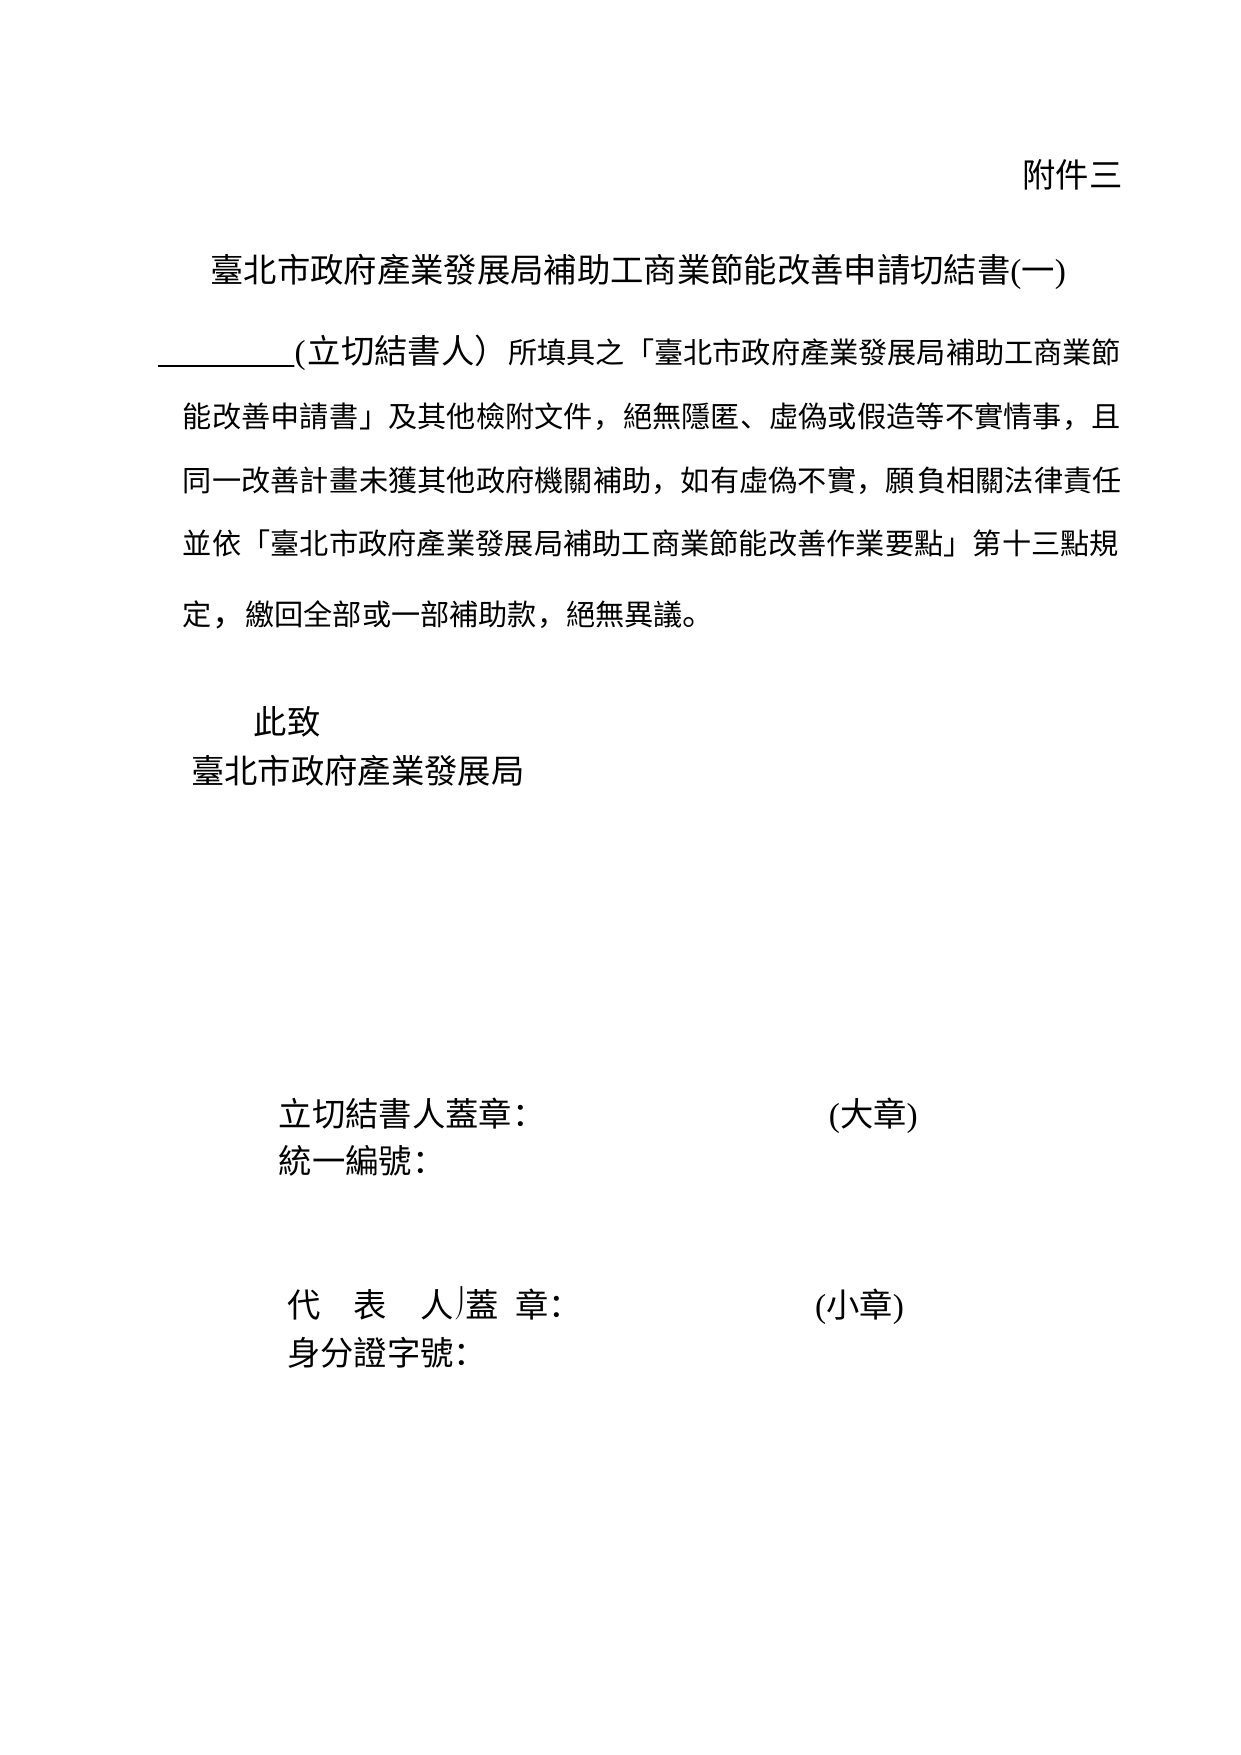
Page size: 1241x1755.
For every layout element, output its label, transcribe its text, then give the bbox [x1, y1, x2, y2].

text 立切結書人蓋章： (大章) [153, 1088, 1114, 1136]
text 臺北市政府產業發展局補助工商業節能改善申請切結書(一) [153, 244, 1122, 292]
text 代 表 人蓋 章： (小章) [153, 1279, 1122, 1327]
text 身分證字號： [153, 1327, 1122, 1375]
text 附件三 [153, 154, 1122, 196]
text 統一編號： [153, 1136, 1126, 1183]
text 臺北市政府產業發展局 [153, 744, 1122, 793]
text (立切結書人）所填具之「臺北市政府產業發展局補助工商業節能改善申請書」及其他檢附文件，絕無隱匿、虛偽或假造等不實情事，且同一改善計畫未獲其他政府機關補助，如有虛偽不實，願負相關法律責任並依「臺北市政府產業發展局補助工商業節能改善作業要點」第十三點規定，繳回全部或一部補助款，絕無異議。 [116, 324, 1122, 635]
text 此致 [153, 696, 1122, 744]
